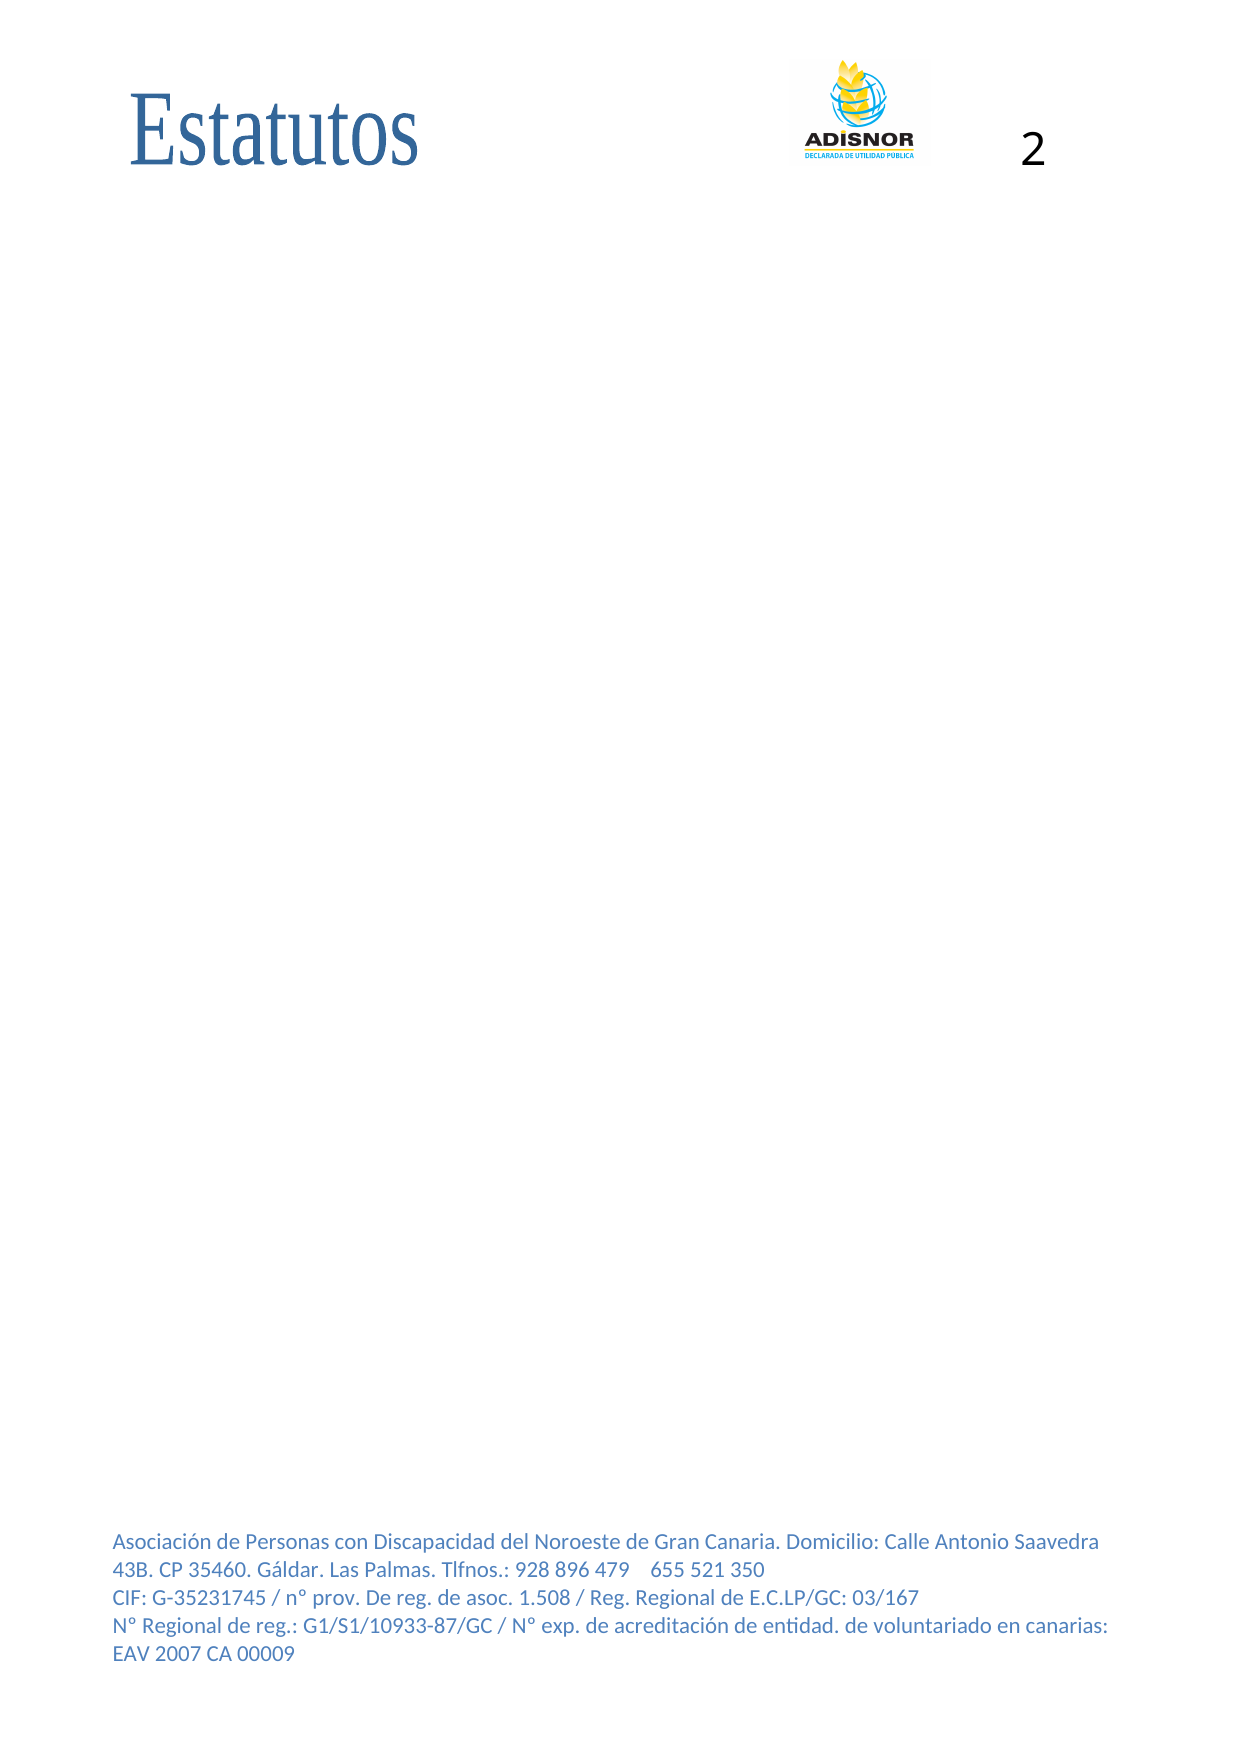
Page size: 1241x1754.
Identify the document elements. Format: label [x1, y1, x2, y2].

picture [788, 59, 931, 166]
